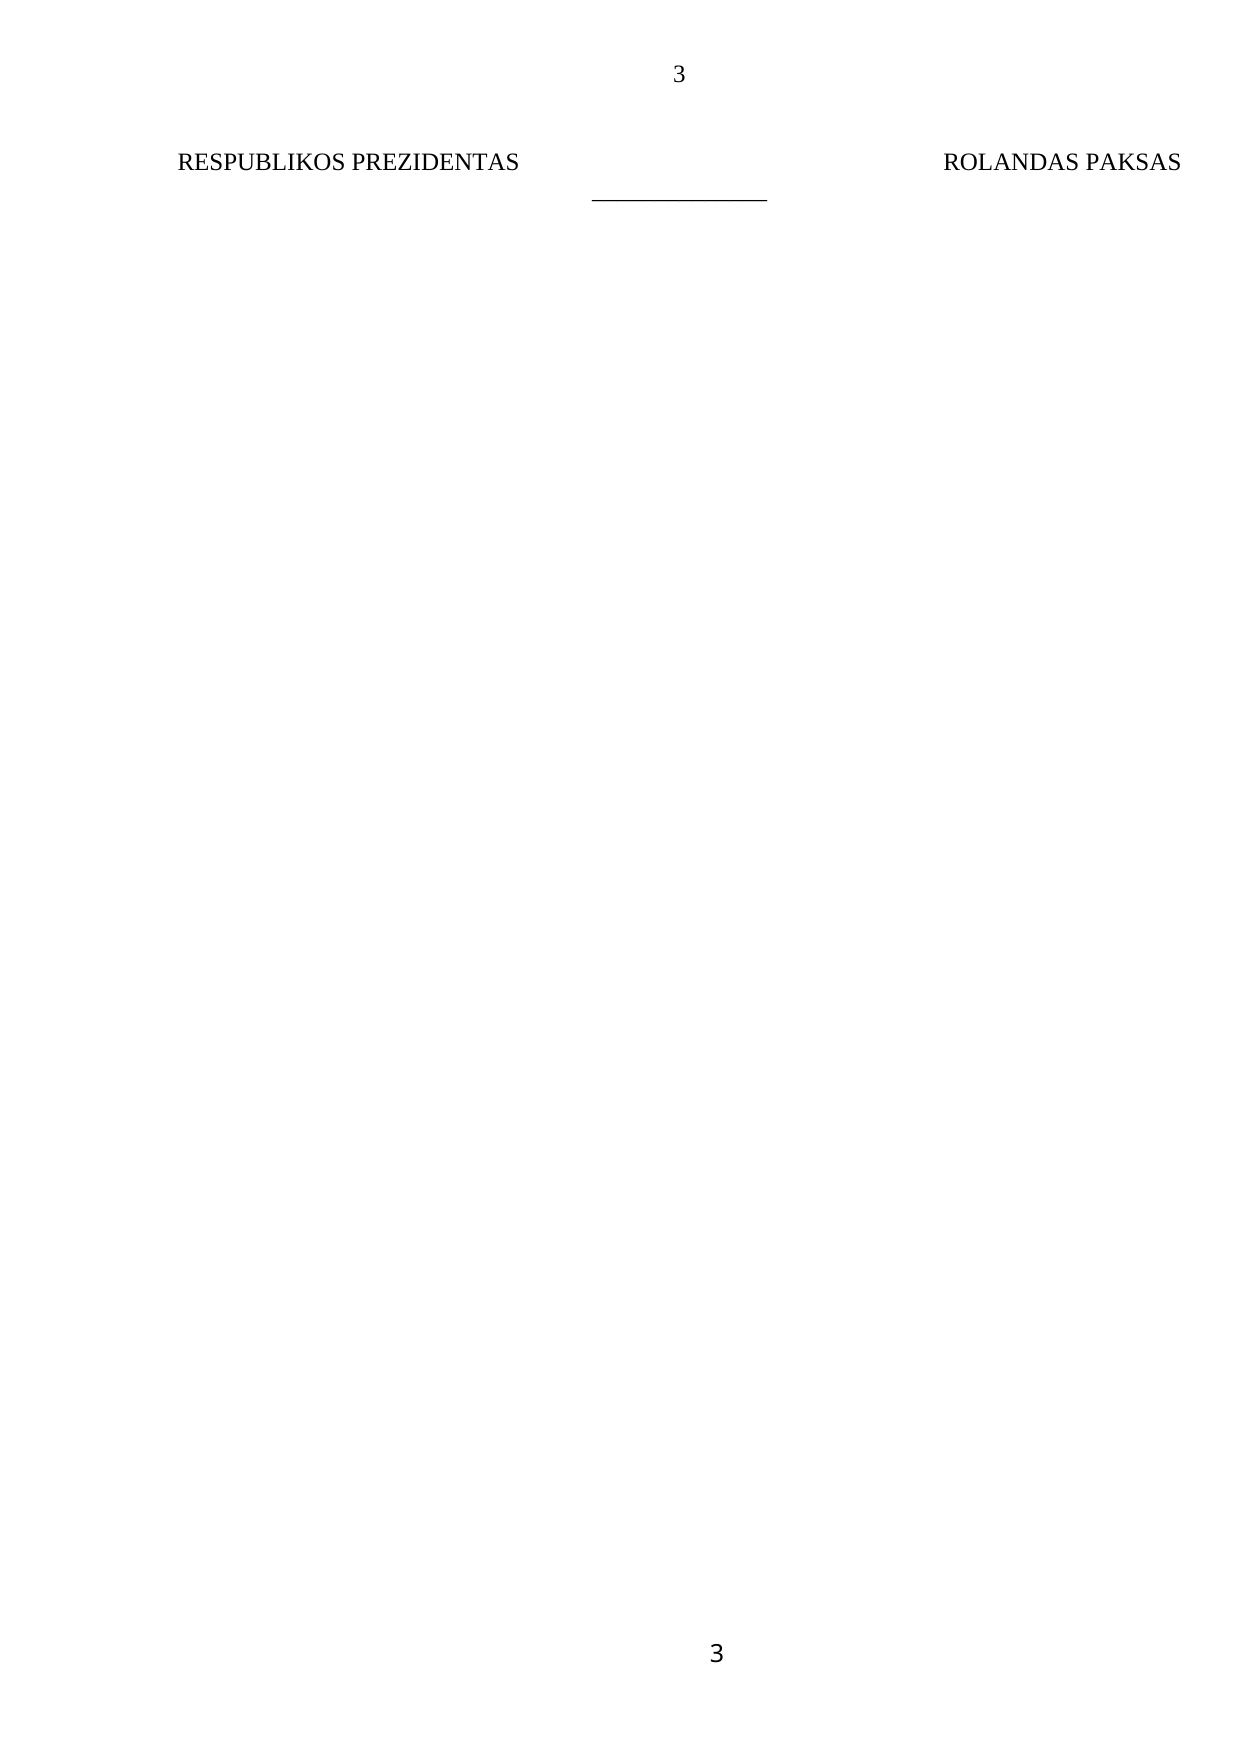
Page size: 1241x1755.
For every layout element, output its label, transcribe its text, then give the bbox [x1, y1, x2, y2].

text RESPUBLIKOS PREZIDENTAS ROLANDAS PAKSAS [177, 147, 1181, 176]
text ______________ [177, 176, 1181, 204]
